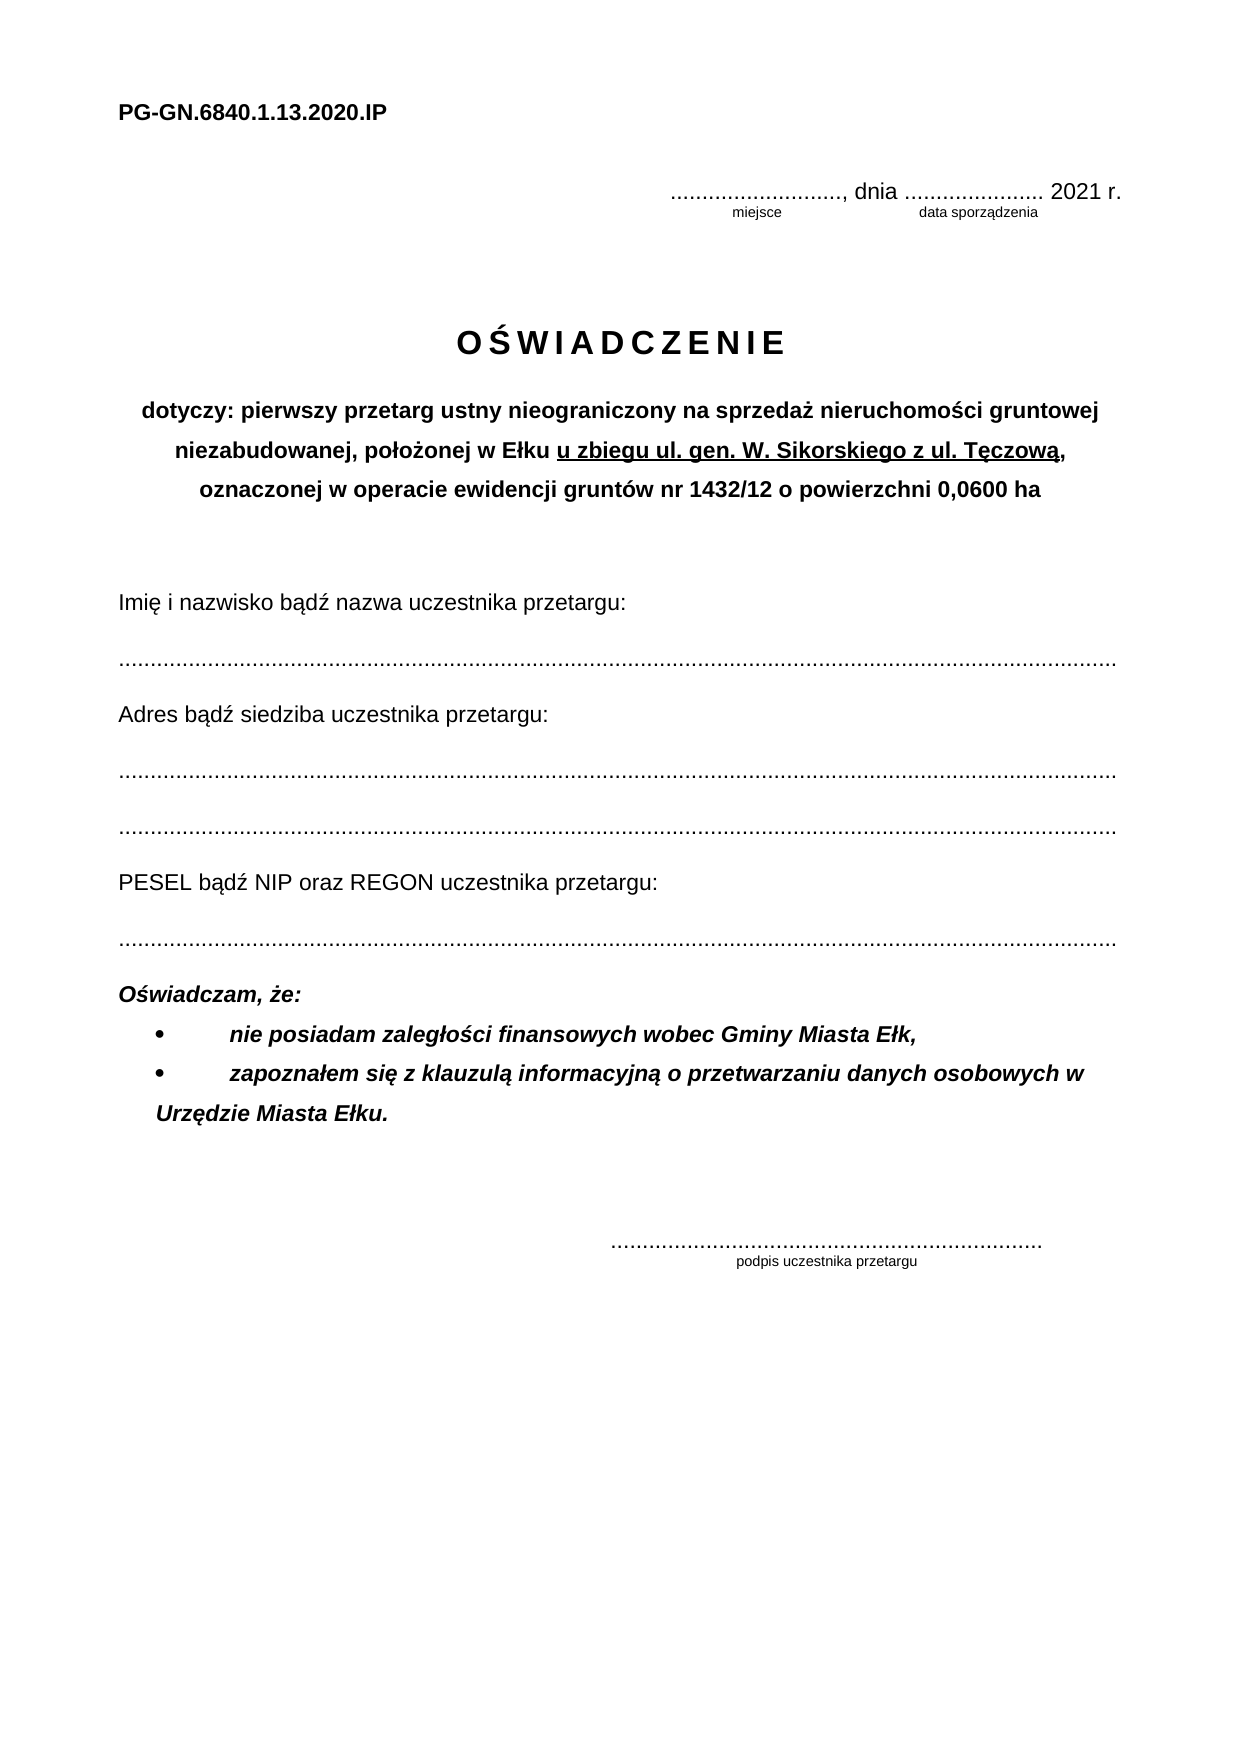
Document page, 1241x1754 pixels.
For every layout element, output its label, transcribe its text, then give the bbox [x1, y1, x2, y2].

list zapoznałem się z klauzulą informacyjną o przetwarzaniu danych osobowych w Urzędzie Miasta Ełku. [156, 1060, 1122, 1126]
text ............................................................................................................................................................. [118, 813, 1122, 839]
text .................................................................... [532, 1227, 1122, 1253]
list nie posiadam zaległości finansowych wobec Gminy Miasta Ełk, [156, 1021, 1122, 1047]
text ............................................................................................................................................................. [118, 644, 1122, 671]
text podpis uczestnika przetargu [532, 1253, 1122, 1279]
text Imię i nazwisko bądź nazwa uczestnika przetargu: [118, 588, 1122, 615]
text Oświadczam, że: [118, 981, 1122, 1008]
text ............................................................................................................................................................. [118, 925, 1122, 952]
text Adres bądź siedziba uczestnika przetargu: [118, 701, 1122, 727]
text ............................................................................................................................................................. [118, 757, 1122, 783]
text OŚWIADCZENIE [118, 323, 1122, 361]
text miejsce data sporządzenia [634, 204, 1122, 231]
text ..........................., dnia ...................... 2021 r. [118, 178, 1122, 204]
text PESEL bądź NIP oraz REGON uczestnika przetargu: [118, 869, 1122, 896]
text dotyczy: pierwszy przetarg ustny nieograniczony na sprzedaż nieruchomości gruntowej niezabudowanej, położonej w Ełku u zbiegu ul. gen. W. Sikorskiego z ul. Tęczową, oznaczonej w operacie ewidencji gruntów nr 1432/12 o powierzchni 0,0600 ha [118, 397, 1122, 502]
